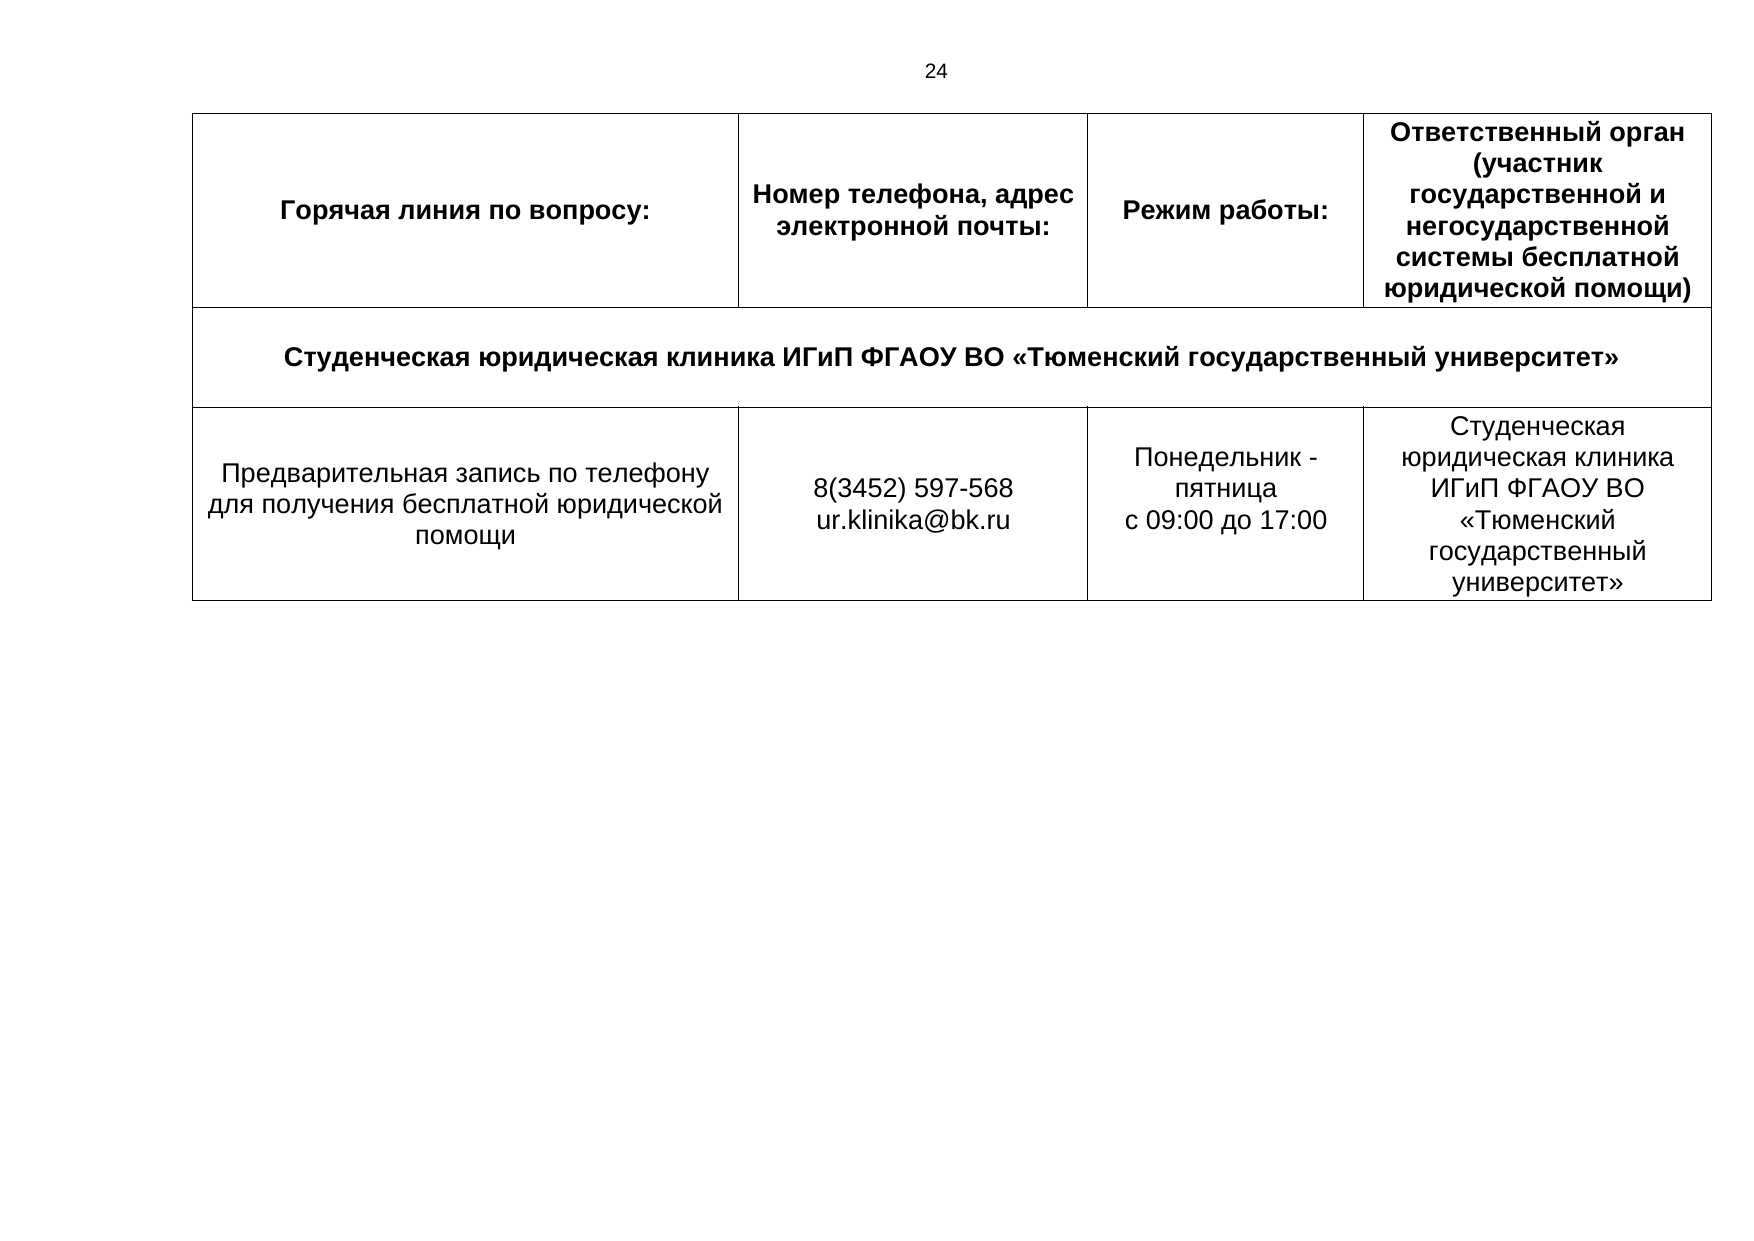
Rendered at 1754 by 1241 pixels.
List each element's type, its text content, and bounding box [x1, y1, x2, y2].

table_header Горячая линия по вопросу: [193, 114, 738, 306]
table_cell Понедельник - пятница с 09:00 до 17:00 [1088, 408, 1363, 600]
table_cell Студенческая юридическая клиника ИГиП ФГАОУ ВО «Тюменский государственный университет» [1364, 408, 1711, 600]
table_cell 8(3452) 597-568 ur.klinika@bk.ru [739, 408, 1087, 600]
table_header Ответственный орган (участник государственной и негосударственной системы бесплатной юридической помощи) [1364, 114, 1711, 306]
table_cell Предварительная запись по телефону для получения бесплатной юридической помощи [193, 408, 738, 600]
table_cell Студенческая юридическая клиника ИГиП ФГАОУ ВО «Тюменский государственный университет» [193, 308, 1711, 406]
table_header Режим работы: [1088, 114, 1363, 306]
table_header Номер телефона, адрес электронной почты: [739, 114, 1087, 306]
